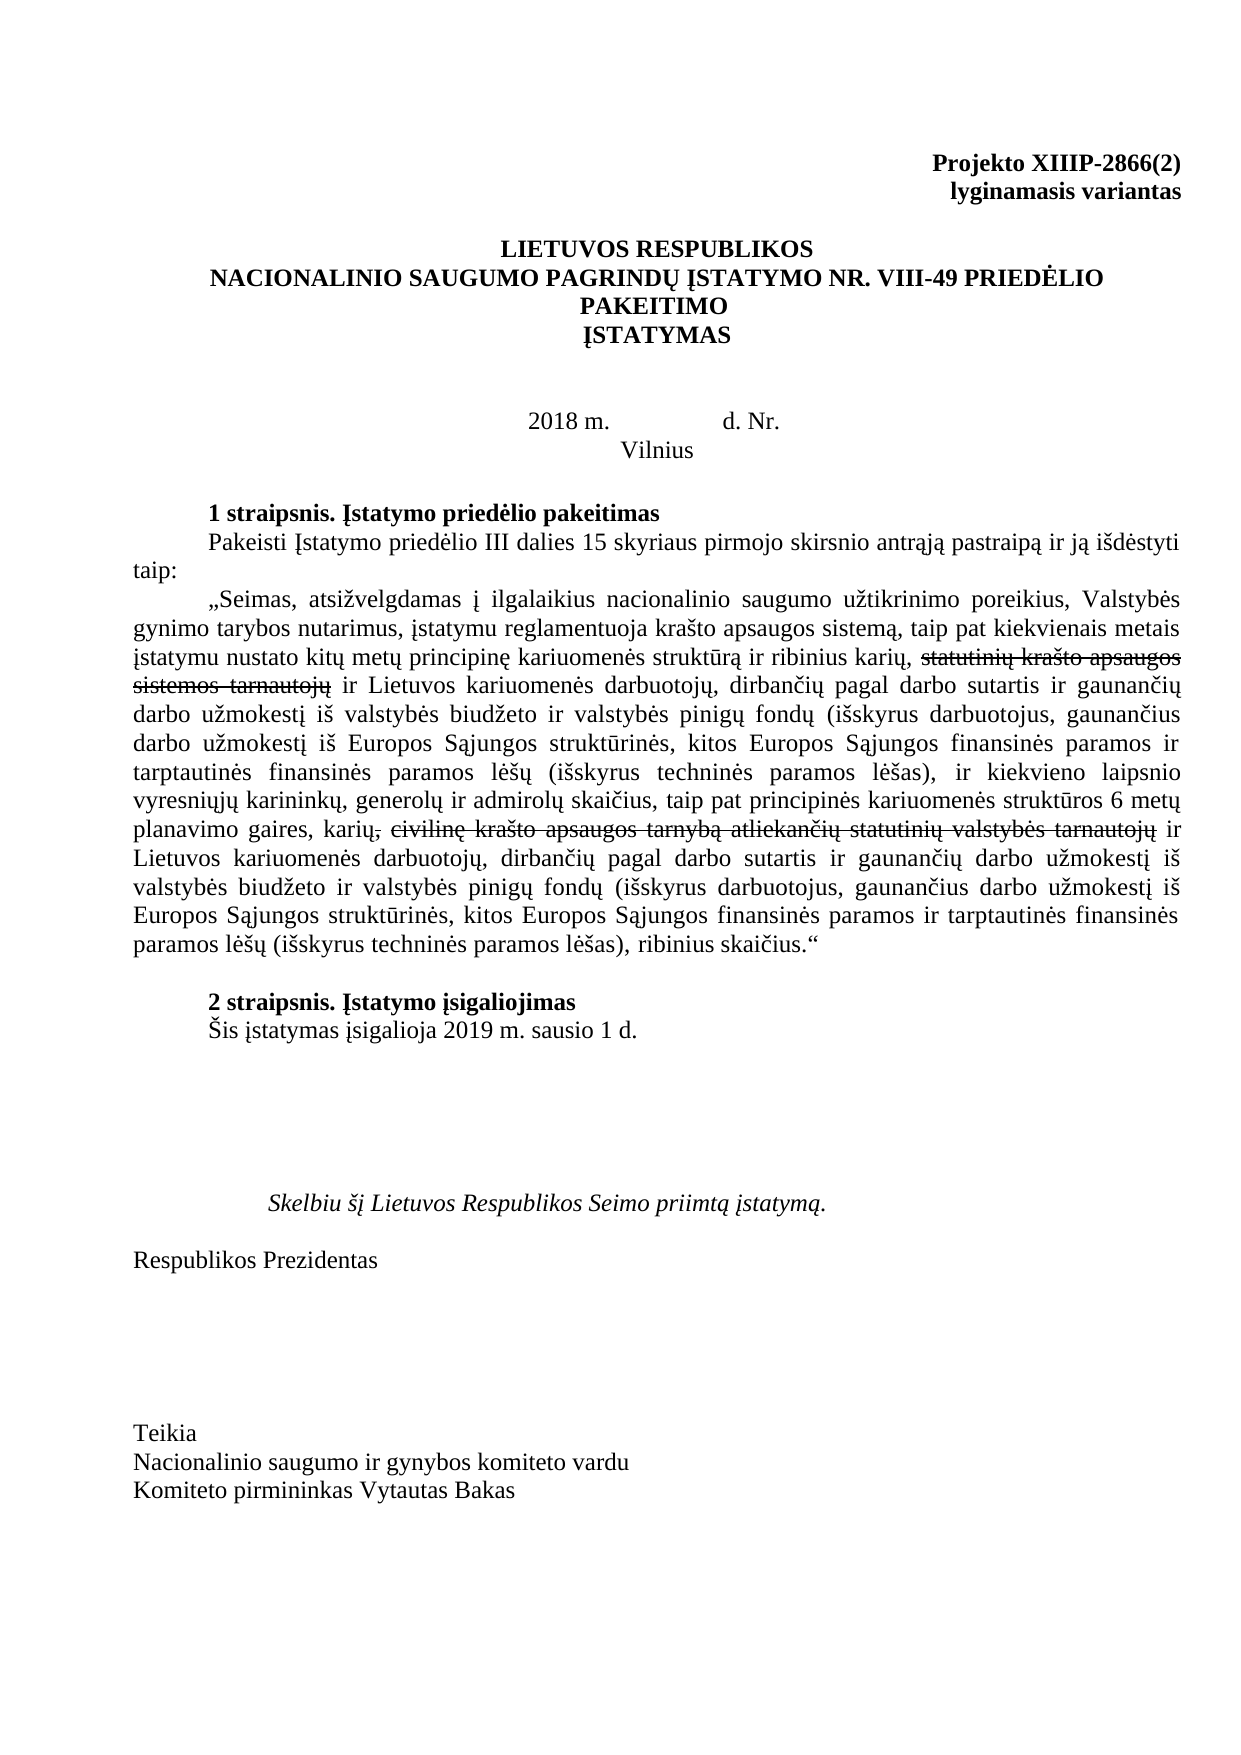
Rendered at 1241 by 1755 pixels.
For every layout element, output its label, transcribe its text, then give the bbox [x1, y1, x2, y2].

text Projekto XIIIP-2866(2) [133, 148, 1181, 176]
text „Seimas, atsižvelgdamas į ilgalaikius nacionalinio saugumo užtikrinimo poreikius, Valstybės gynimo tarybos nutarimus, įstatymu reglamentuoja krašto apsaugos sistemą, taip pat kiekvienais metais įstatymu nustato kitų metų principinę kariuomenės struktūrą ir ribinius karių, statutinių krašto apsaugos sistemos tarnautojų ir Lietuvos kariuomenės darbuotojų, dirbančių pagal darbo sutartis ir gaunančių darbo užmokestį iš valstybės biudžeto ir valstybės pinigų fondų (išskyrus darbuotojus, gaunančius darbo užmokestį iš Europos Sąjungos struktūrinės, kitos Europos Sąjungos finansinės paramos ir tarptautinės finansinės paramos lėšų (išskyrus techninės paramos lėšas), ir kiekvieno laipsnio vyresniųjų karininkų, generolų ir admirolų skaičius, taip pat principinės kariuomenės struktūros 6 metų planavimo gaires, karių, civilinę krašto apsaugos tarnybą atliekančių statutinių valstybės tarnautojų ir Lietuvos kariuomenės darbuotojų, dirbančių pagal darbo sutartis ir gaunančių darbo užmokestį iš valstybės biudžeto ir valstybės pinigų fondų (išskyrus darbuotojus, gaunančius darbo užmokestį iš Europos Sąjungos struktūrinės, kitos Europos Sąjungos finansinės paramos ir tarptautinės finansinės paramos lėšų (išskyrus techninės paramos lėšas), ribinius skaičius.“ [133, 584, 1181, 958]
text Respublikos Prezidentas [133, 1246, 1181, 1274]
text Pakeisti Įstatymo priedėlio III dalies 15 skyriaus pirmojo skirsnio antrąją pastraipą ir ją išdėstyti taip: [133, 527, 1181, 584]
text NACIONALINIO SAUGUMO PAGRINDŲ ĮSTATYMO NR. VIII-49 PRIEDĖLIO PAKEITIMO [133, 263, 1181, 320]
text Vilnius [133, 435, 1181, 464]
text Skelbiu šį Lietuvos Respublikos Seimo priimtą įstatymą. [133, 1188, 1181, 1217]
text 2018 m. d. Nr. [133, 406, 1181, 435]
text 2 straipsnis. Įstatymo įsigaliojimas [133, 987, 1181, 1016]
text lyginamasis variantas [133, 176, 1181, 205]
text Komiteto pirmininkas Vytautas Bakas [133, 1476, 1181, 1504]
text ĮSTATYMAS [133, 320, 1181, 349]
text Šis įstatymas įsigalioja 2019 m. sausio 1 d. [133, 1016, 1181, 1044]
text 1 straipsnis. Įstatymo priedėlio pakeitimas [133, 498, 1181, 527]
text Nacionalinio saugumo ir gynybos komiteto vardu [133, 1447, 1181, 1476]
text LIETUVOS RESPUBLIKOS [133, 234, 1181, 263]
text Teikia [133, 1418, 1181, 1447]
